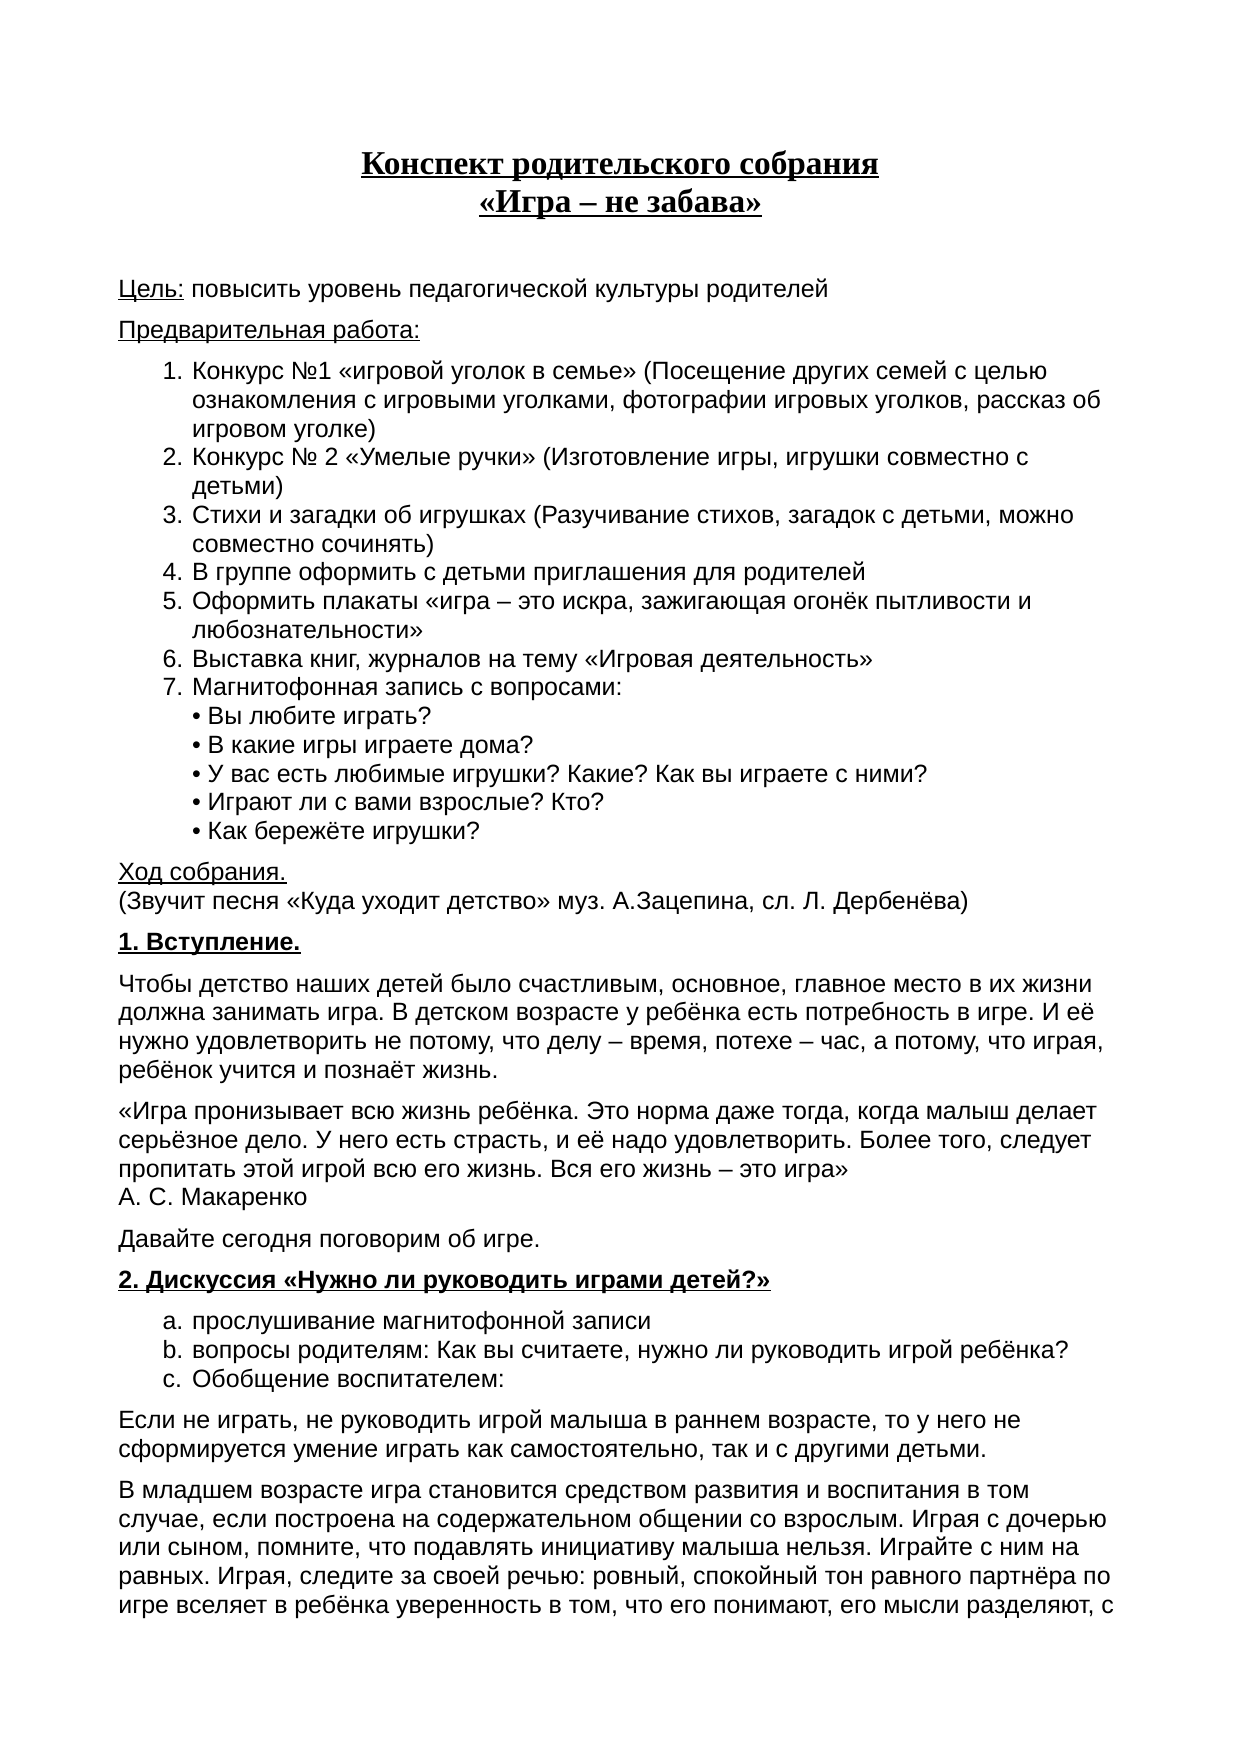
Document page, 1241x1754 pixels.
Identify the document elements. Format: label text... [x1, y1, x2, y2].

list прослушивание магнитофонной записи [162, 1306, 1122, 1335]
text «Игра пронизывает всю жизнь ребёнка. Это норма даже тогда, когда малыш делает серьёзное дело. У него есть страсть, и её надо удовлетворить. Более того, следует пропитать этой игрой всю его жизнь. Вся его жизнь – это игра» А. С. Макаренко [118, 1096, 1122, 1211]
list вопросы родителям: Как вы считаете, нужно ли руководить игрой ребёнка? [162, 1335, 1122, 1363]
list Обобщение воспитателем: [162, 1363, 1122, 1392]
list Выставка книг, журналов на тему «Игровая деятельность» [162, 643, 1122, 672]
subtitle Конспект родительского собрания «Игра – не забава» [118, 143, 1122, 220]
list Конкурс №1 «игровой уголок в семье» (Посещение других семей с целью ознакомления с игровыми уголками, фотографии игровых уголков, рассказ об игровом уголке) [162, 356, 1122, 442]
text Цель: повысить уровень педагогической культуры родителей [118, 273, 1122, 302]
text Давайте сегодня поговорим об игре. [118, 1223, 1122, 1252]
text 2. Дискуссия «Нужно ли руководить играми детей?» [118, 1265, 1122, 1293]
list Конкурс № 2 «Умелые ручки» (Изготовление игры, игрушки совместно с детьми) [162, 442, 1122, 500]
text Ход собрания. (Звучит песня «Куда уходит детство» муз. А.Зацепина, сл. Л. Дербенёва) [118, 857, 1122, 915]
text В младшем возрасте игра становится средством развития и воспитания в том случае, если построена на содержательном общении со взрослым. Играя с дочерью или сыном, помните, что подавлять инициативу малыша нельзя. Играйте с ним на равных. Играя, следите за своей речью: ровный, спокойный тон равного партнёра по игре вселяет в ребёнка уверенность в том, что его понимают, его мысли разделяют, с [118, 1475, 1122, 1618]
list Стихи и загадки об игрушках (Разучивание стихов, загадок с детьми, можно совместно сочинять) [162, 500, 1122, 557]
list Магнитофонная запись с вопросами: • Вы любите играть? • В какие игры играете дома? • У вас есть любимые игрушки? Какие? Как вы играете с ними? • Играют ли с вами взрослые? Кто? • Как бережёте игрушки? [162, 672, 1122, 845]
text Предварительная работа: [118, 315, 1122, 343]
text Чтобы детство наших детей было счастливым, основное, главное место в их жизни должна занимать игра. В детском возрасте у ребёнка есть потребность в игре. И её нужно удовлетворить не потому, что делу – время, потехе – час, а потому, что играя, ребёнок учится и познаёт жизнь. [118, 968, 1122, 1083]
text 1. Вступление. [118, 927, 1122, 956]
text Если не играть, не руководить игрой малыша в раннем возрасте, то у него не сформируется умение играть как самостоятельно, так и с другими детьми. [118, 1405, 1122, 1462]
list Оформить плакаты «игра – это искра, зажигающая огонёк пытливости и любознательности» [162, 586, 1122, 643]
list В группе оформить с детьми приглашения для родителей [162, 557, 1122, 586]
